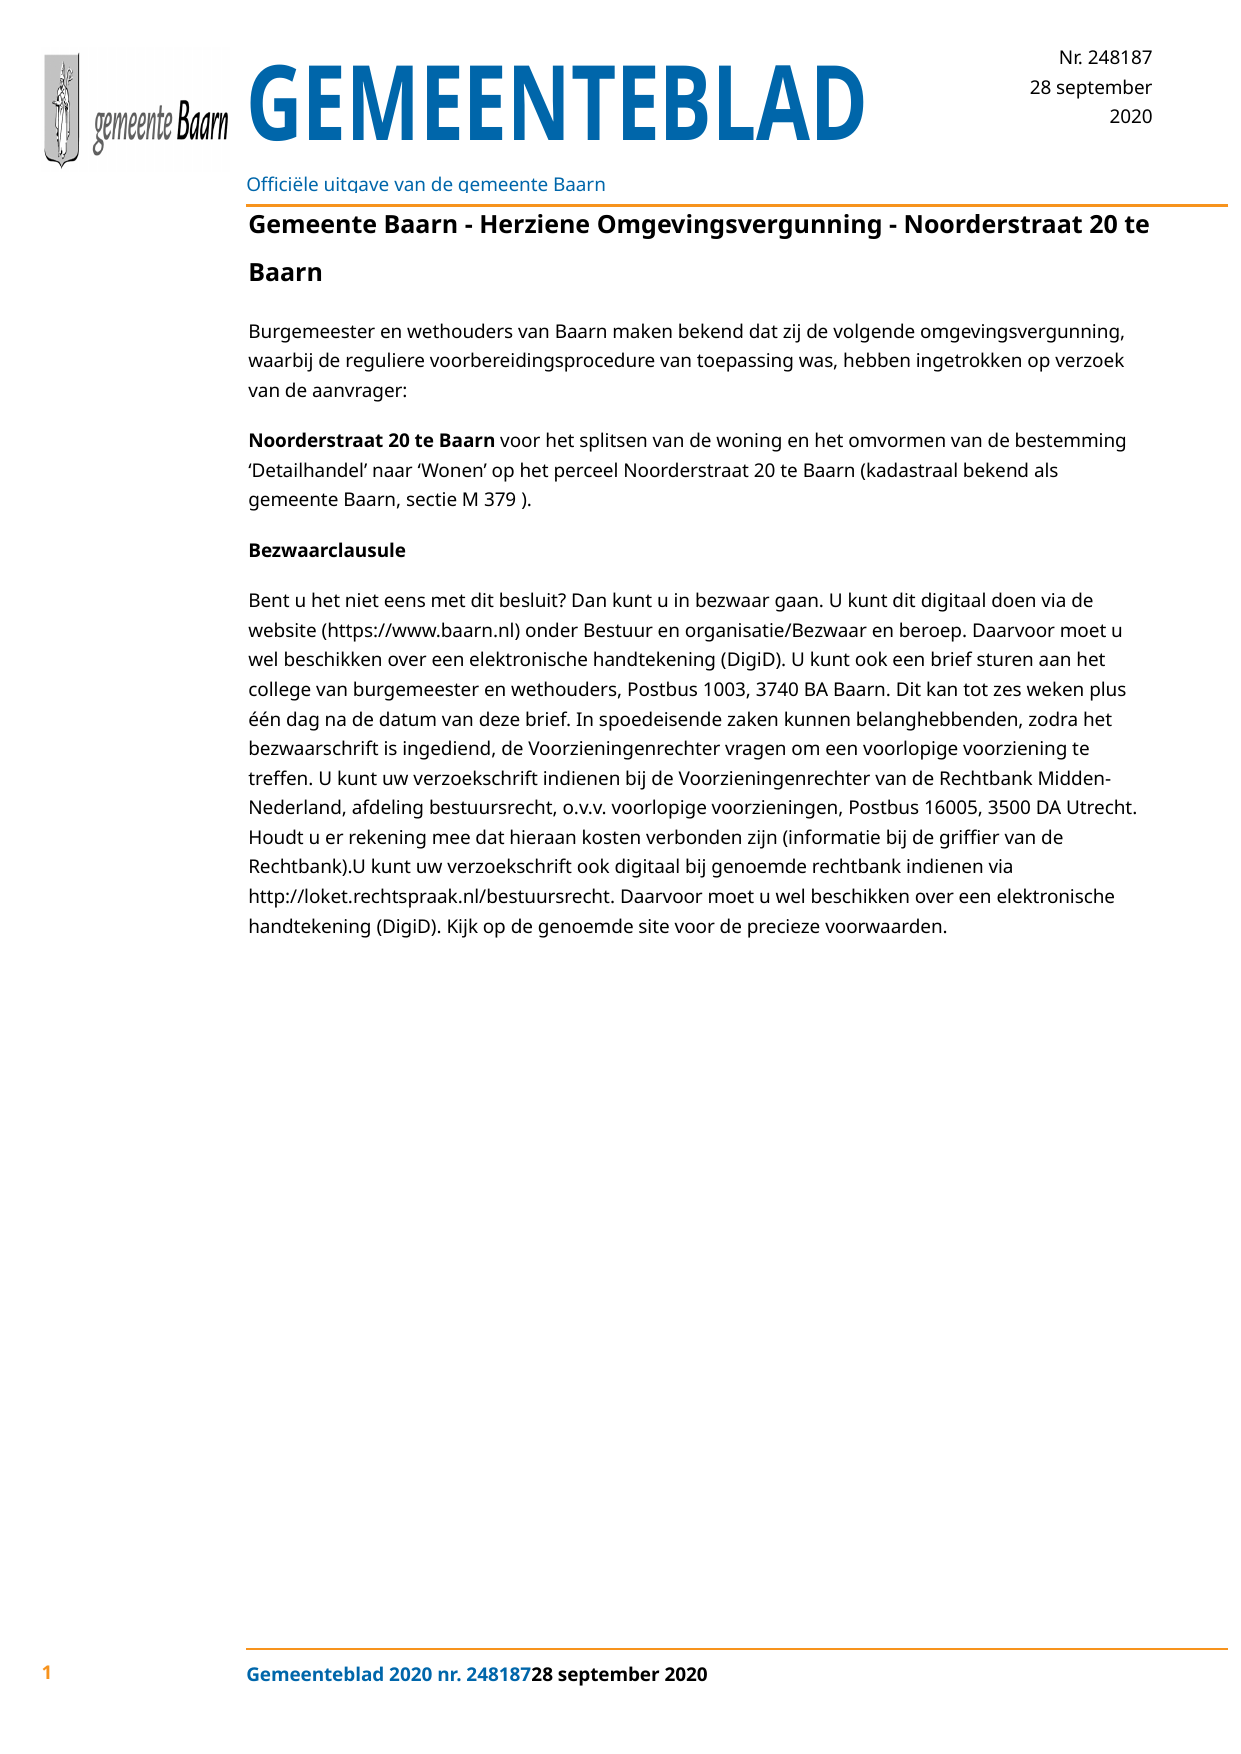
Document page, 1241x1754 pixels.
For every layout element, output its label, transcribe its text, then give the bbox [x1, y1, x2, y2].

text Gemeente Baarn - Herziene Omgevingsvergunning - Noorderstraat 20 te Baarn [248, 207, 1152, 288]
text Noorderstraat 20 te Baarn voor het splitsen van de woning en het omvormen van de bestemming ‘Detailhandel’ naar ‘Wonen’ op het perceel Noorderstraat 20 te Baarn (kadastraal bekend als gemeente Baarn, sectie M 379 ). [248, 427, 1152, 512]
text Bent u het niet eens met dit besluit? Dan kunt u in bezwaar gaan. U kunt dit digitaal doen via de website (https://www.baarn.nl) onder Bestuur en organisatie/Bezwaar en beroep. Daarvoor moet u wel beschikken over een elektronische handtekening (DigiD). U kunt ook een brief sturen aan het college van burgemeester en wethouders, Postbus 1003, 3740 BA Baarn. Dit kan tot zes weken plus één dag na de datum van deze brief. In spoedeisende zaken kunnen belanghebbenden, zodra het bezwaarschrift is ingediend, de Voorzieningenrechter vragen om een voorlopige voorziening te treffen. U kunt uw verzoekschrift indienen bij de Voorzieningenrechter van de Rechtbank Midden-Nederland, afdeling bestuursrecht, o.v.v. voorlopige voorzieningen, Postbus 16005, 3500 DA Utrecht. Houdt u er rekening mee dat hieraan kosten verbonden zijn (informatie bij de griffier van de Rechtbank).U kunt uw verzoekschrift ook digitaal bij genoemde rechtbank indienen via http://loket.rechtspraak.nl/bestuursrecht. Daarvoor moet u wel beschikken over een elektronische handtekening (DigiD). Kijk op de genoemde site voor de precieze voorwaarden. [248, 587, 1152, 939]
text Burgemeester en wethouders van Baarn maken bekend dat zij de volgende omgevingsvergunning, waarbij de reguliere voorbereidingsprocedure van toepassing was, hebben ingetrokken op verzoek van de aanvrager: [248, 318, 1152, 403]
text Bezwaarclausule [248, 537, 1152, 563]
picture [41, 47, 231, 172]
